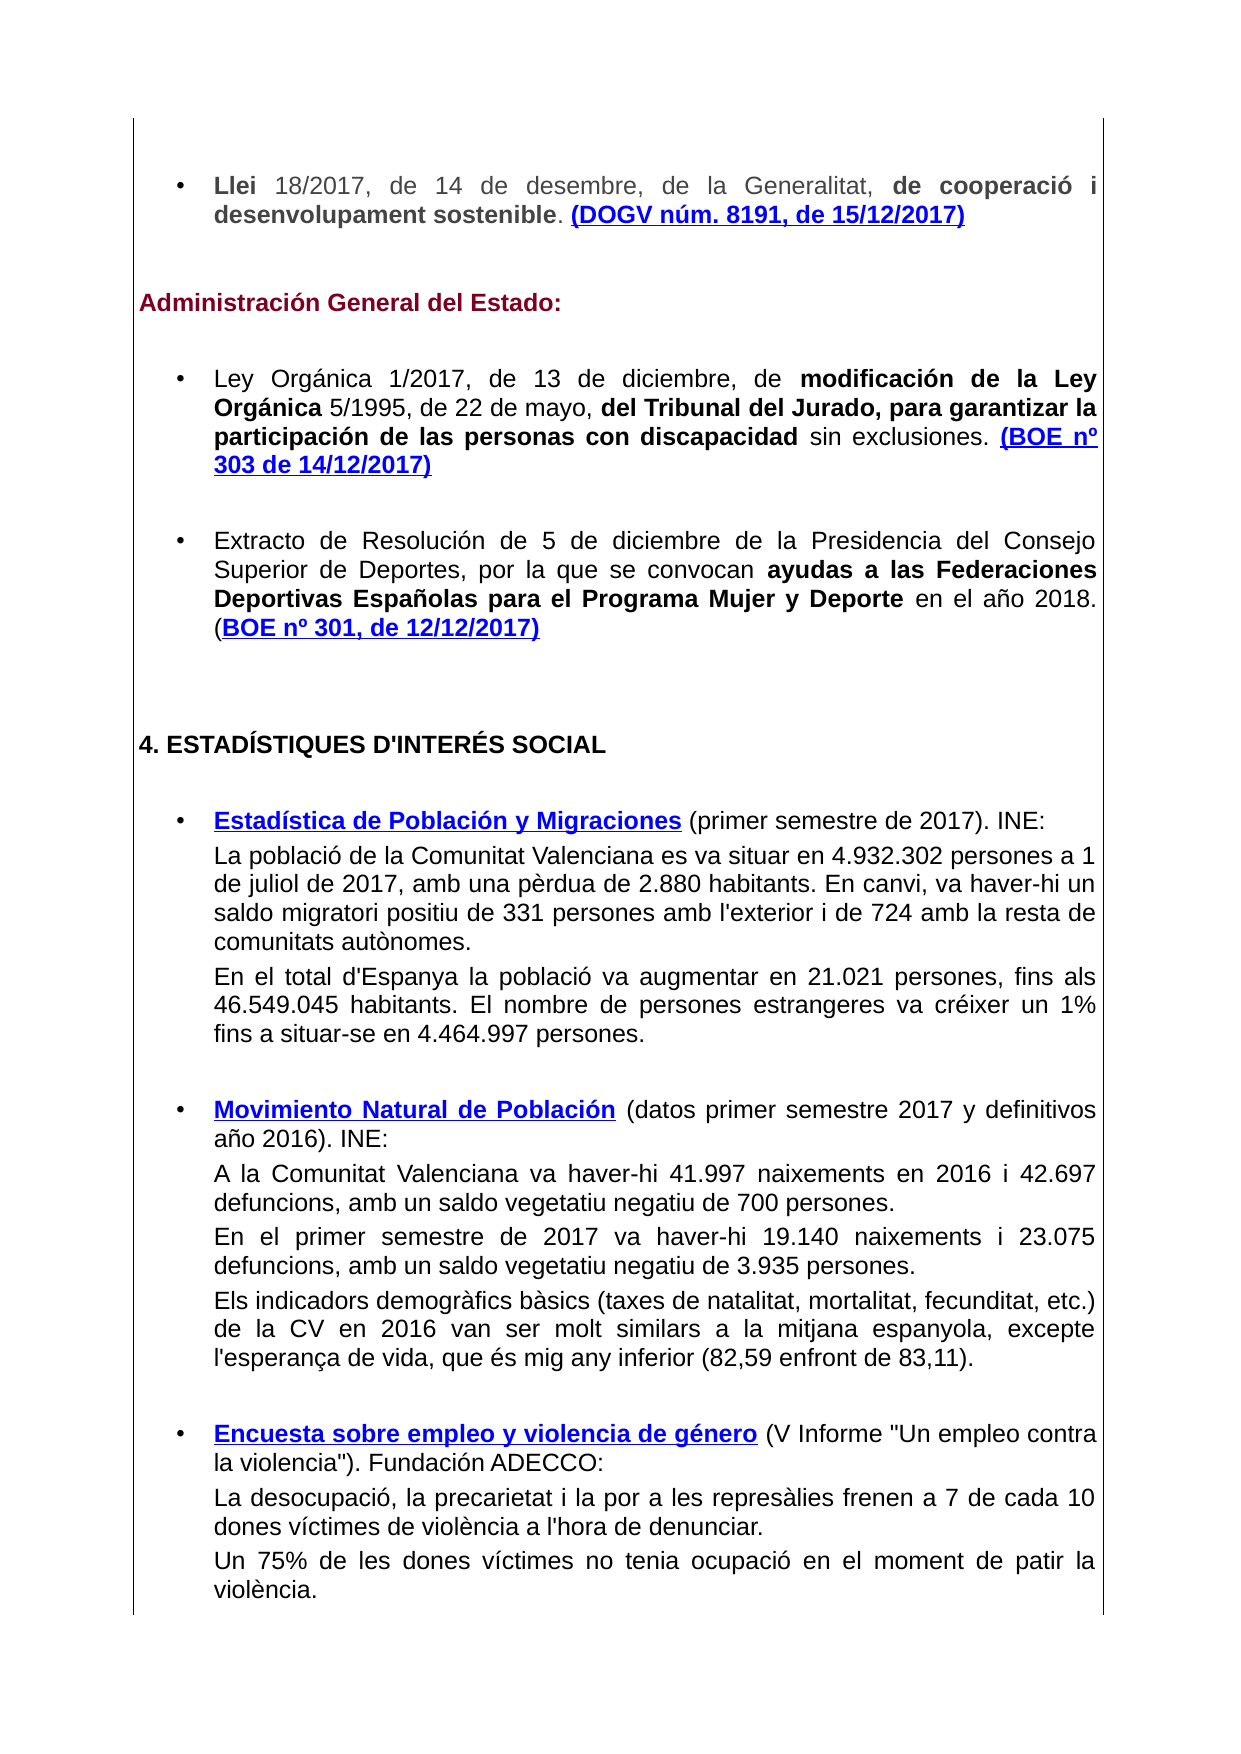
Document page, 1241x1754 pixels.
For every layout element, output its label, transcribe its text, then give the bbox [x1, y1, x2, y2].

table_cell L'equip redactor vos desitja unes bones festes i un feliç any 2018, ple d'igualtat i inclusió. El Butlletí tornarà a les vostres bústies el dilluns 8 de gener. 1. INFORMACIÓ D'INTERÉS Torna la campanya 'El joguet no té gènere'. Vicepresidència i Conselleria d'Igualtat i Polítiques Inclusives. Guardonades de la XVIII edició del Premi Literari de Narrativa de Dones. Vicepresidència i Conselleria d'Igualtat i Polítiques Inclusives. Campanya VIH 2017. Conselleria de Sanitat Universal i Salut Pública. Vint anys de "Dansant en la diversitat". Universitat de València: Retrospectiva fotogràfica d'aquesta companyia de dansa integrada per persones amb diversitat funcional i malaltia mental. Del 4 de desembre de 2017 al 23 de gener de 2018. Lloc: Facultat de Farmàcia. «La Nuestra». Plena Inclusión: Primera revista editada en lectura fàcil dirigida a les persones amb discapacitat intel·lectual i del desenvolupament. Primer aniversario del Cuerpo Europeo de Solidaridad. Comissió Europea: En l'any que porta actiu s'han inscrit 42.745 joves de tots els Estats membres, 2.166 dels quals han participat en 8 programes solidaris a través de 1.434 organismes públics i ONGs. Vídeo "1 de cada 3". ONU Mujeres: Campanya de Nacions Unides per a posar fi a la violència contra les dones i xiquetes. Una de cada tres experimentaran violència física o sexual en les seues vides. 2. INFORMES I ESTUDIS Indicadores de salud 2017. Ministerio de Sanidad, Servicios Sociales e Igualdad: Evolució dels indicadors de l'estat de salut a Espanya i la seua magnitud en el context de la Unió Europea. Las mujeres importan 2017: una vía hacia el progreso en España. McKinsey & Company España: L'informe presenta la situació de la diversitat de gènere en llocs de lideratge a Espanya i la representació de les dones en llocs directius de les empreses. Las Mujeres en la Administración Pública: Análisis del empleo público en España. ADAMS Formación. Informe sobre los derechos humanos de las personas con trastorno mental en España, 2016. Confederación Salud Mental España. Sexualidad en entornos residenciales de personas mayores: Guía de actuación para profesionales. VV.AA. Fundación Pilares. La atención en domicilios y comunidad a personas con discapacidad y personas mayores. VV.AA. Fundación Pilares. The Missing Entrepreneurs 2017: Policies for Inclusive Entrepreneurship. UE i OCDE: Anàlisi de com les polítiques públiques poden ajudar a la inclusió laboral i social de col·lectius desfavorits com a dones i migrants. Annual Report 2016–2017. UN Women: Balanç d'actuacions en favor de la igualtat de gènere i l'apoderament de les dones al món. 3. NORMATIVA EN MATÈRIA SOCIAL Generalitat: Llei 18/2017, de 14 de desembre, de la Generalitat, de cooperació i desenvolupament sostenible. (DOGV núm. 8191, de 15/12/2017) Administración General del Estado: Ley Orgánica 1/2017, de 13 de diciembre, de modificación de la Ley Orgánica 5/1995, de 22 de mayo, del Tribunal del Jurado, para garantizar la participación de las personas con discapacidad sin exclusiones. (BOE nº 303 de 14/12/2017) Extracto de Resolución de 5 de diciembre de la Presidencia del Consejo Superior de Deportes, por la que se convocan ayudas a las Federaciones Deportivas Españolas para el Programa Mujer y Deporte en el año 2018. (BOE nº 301, de 12/12/2017) 4. ESTADÍSTIQUES D'INTERÉS SOCIAL Estadística de Población y Migraciones (primer semestre de 2017). INE: La població de la Comunitat Valenciana es va situar en 4.932.302 persones a 1 de juliol de 2017, amb una pèrdua de 2.880 habitants. En canvi, va haver-hi un saldo migratori positiu de 331 persones amb l'exterior i de 724 amb la resta de comunitats autònomes. En el total d'Espanya la població va augmentar en 21.021 persones, fins als 46.549.045 habitants. El nombre de persones estrangeres va créixer un 1% fins a situar-se en 4.464.997 persones. Movimiento Natural de Población (datos primer semestre 2017 y definitivos año 2016). INE: A la Comunitat Valenciana va haver-hi 41.997 naixements en 2016 i 42.697 defuncions, amb un saldo vegetatiu negatiu de 700 persones. En el primer semestre de 2017 va haver-hi 19.140 naixements i 23.075 defuncions, amb un saldo vegetatiu negatiu de 3.935 persones. Els indicadors demogràfics bàsics (taxes de natalitat, mortalitat, fecunditat, etc.) de la CV en 2016 van ser molt similars a la mitjana espanyola, excepte l'esperança de vida, que és mig any inferior (82,59 enfront de 83,11). Encuesta sobre empleo y violencia de género (V Informe "Un empleo contra la violencia"). Fundación ADECCO: La desocupació, la precarietat i la por a les represàlies frenen a 7 de cada 10 dones víctimes de violència a l'hora de denunciar. Un 75% de les dones víctimes no tenia ocupació en el moment de patir la violència. Material and social deprivation in the UE, 2016. Eurostat: El 16% de la població de la Unió Europea (75 milions de persones) va patir manca material o social en 2016, la qual cosa significa no poder accedir a una sèrie de béns com afrontar despeses inesperades o prendre's una setmana de vacances. A Espanya la proporció va ser del 17,5% de la població. Immigration in EU Member States. Eurostat: Un total de 4,7 milions de persones van immigrar a un país de la Unió Europea en 2015, tant procedents d'un altre país membre (49%) com de l'exterior (51%). El 7% d'ells (342.000 persones) van arribar a Espanya. Al seu torn, el 54% d'aquests procedien de països no comunitaris. Taxes d'atur i ocupació en els països de l'OCDE. OCDE: La taxa d'atur en l'OCDE es va reduir fins al 5,6% a l'octubre de 2017, tornant al nivell anterior a la crisi (abril 2008). Per països oscil·la entre el 2,8% de Japó, 3,4% de Mèxic, 3,8% d'Alemanya i el 16,7% d'Espanya i 20,6% de Grècia. La taxa d'atur juvenil (de 15 a 24 anys) és de l'11,8% (38,2% a Espanya). [134, 118, 1103, 1615]
